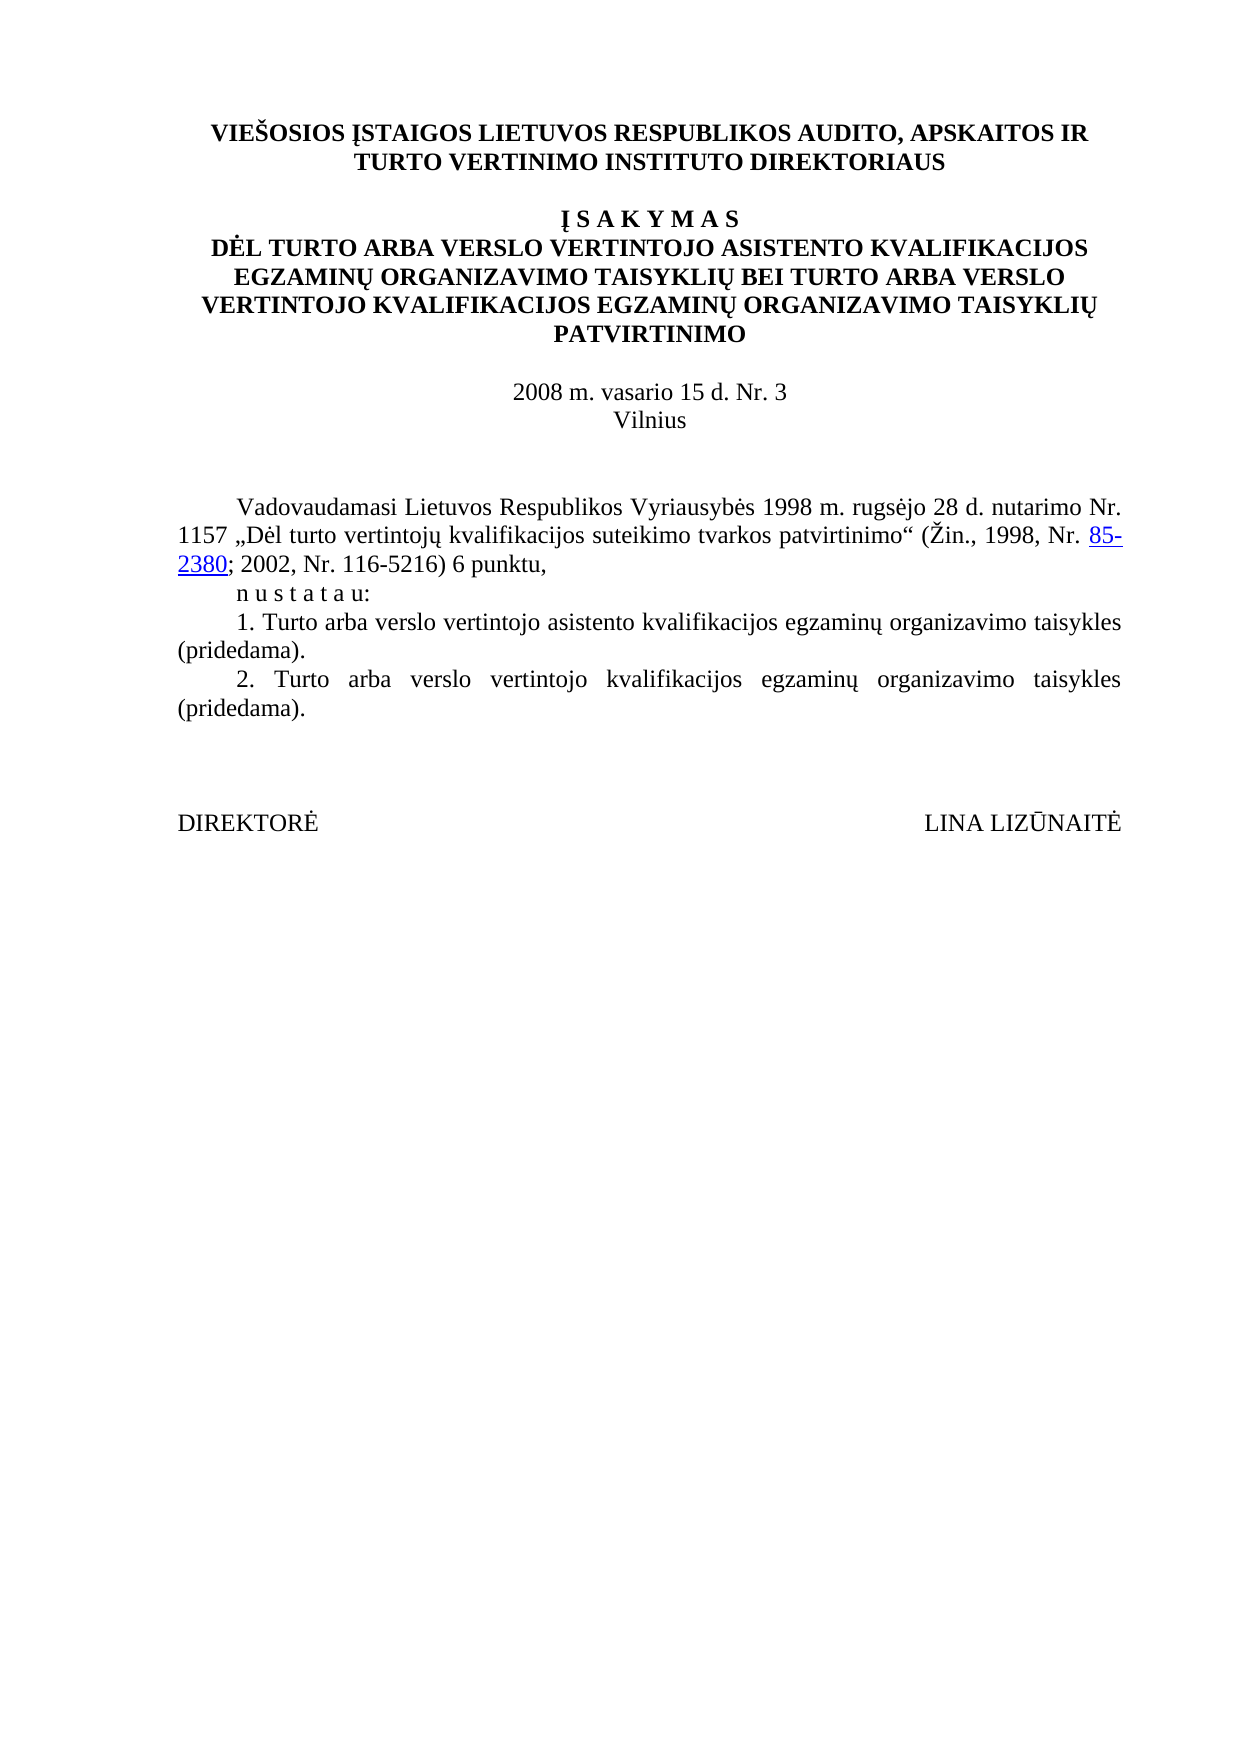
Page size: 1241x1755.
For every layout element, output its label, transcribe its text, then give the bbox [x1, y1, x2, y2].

text VIEŠOSIOS ĮSTAIGOS LIETUVOS RESPUBLIKOS AUDITO, APSKAITOS IR TURTO VERTINIMO INSTITUTO DIREKTORIAUS [177, 118, 1122, 176]
text DĖL TURTO ARBA VERSLO VERTINTOJO ASISTENTO KVALIFIKACIJOS EGZAMINŲ ORGANIZAVIMO TAISYKLIŲ BEI TURTO ARBA VERSLO VERTINTOJO KVALIFIKACIJOS EGZAMINŲ ORGANIZAVIMO TAISYKLIŲ PATVIRTINIMO [177, 233, 1122, 348]
text 1. Turto arba verslo vertintojo asistento kvalifikacijos egzaminų organizavimo taisykles (pridedama). [177, 607, 1122, 664]
text Vilnius [177, 406, 1122, 434]
text 2008 m. vasario 15 d. Nr. 3 [177, 377, 1122, 406]
text DIREKTORĖ LINA LIZŪNAITĖ [177, 808, 1122, 837]
text nustatau: [177, 578, 1122, 607]
text Vadovaudamasi Lietuvos Respublikos Vyriausybės 1998 m. rugsėjo 28 d. nutarimo Nr. 1157 „Dėl turto vertintojų kvalifikacijos suteikimo tvarkos patvirtinimo“ (Žin., 1998, Nr. 85-2380; 2002, Nr. 116-5216) 6 punktu, [177, 492, 1122, 578]
text 2. Turto arba verslo vertintojo kvalifikacijos egzaminų organizavimo taisykles (pridedama). [177, 664, 1122, 722]
text ĮSAKYMAS [177, 204, 1122, 233]
